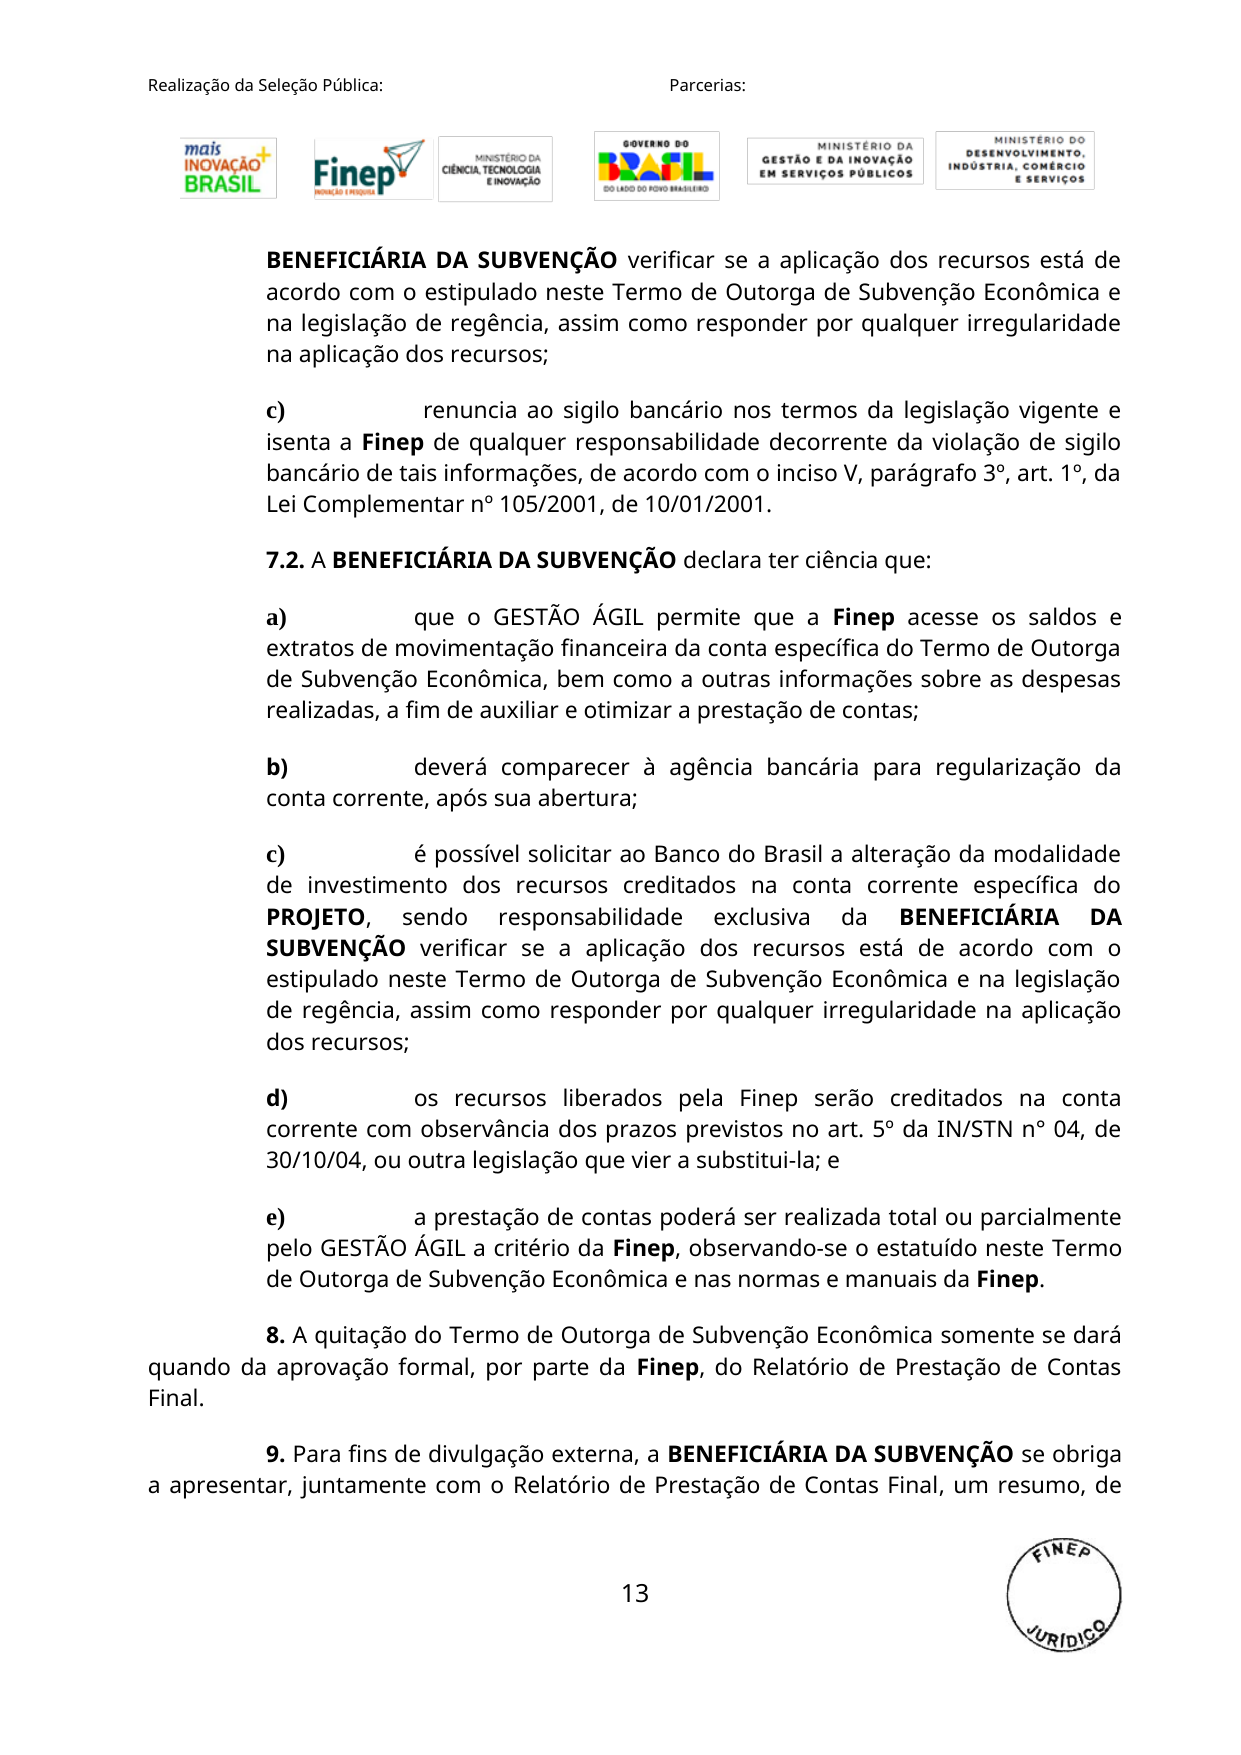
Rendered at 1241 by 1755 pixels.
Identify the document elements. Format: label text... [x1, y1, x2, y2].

text 9. Para fins de divulgação externa, a BENEFICIÁRIA DA SUBVENÇÃO se obriga a apresentar, juntamente com o Relatório de Prestação de Contas Final, um resumo, de [148, 1438, 1122, 1501]
list a prestação de contas poderá ser realizada total ou parcialmente pelo GESTÃO ÁGIL a critério da Finep, observando-se o estatuído neste Termo de Outorga de Subvenção Econômica e nas normas e manuais da Finep. [266, 1201, 1122, 1294]
list os recursos liberados pela Finep serão creditados na conta corrente com observância dos prazos previstos no art. 5º da IN/STN n° 04, de 30/10/04, ou outra legislação que vier a substitui-la; e [266, 1082, 1122, 1176]
list deverá comparecer à agência bancária para regularização da conta corrente, após sua abertura; [266, 751, 1122, 813]
list renuncia ao sigilo bancário nos termos da legislação vigente e isenta a Finep de qualquer responsabilidade decorrente da violação de sigilo bancário de tais informações, de acordo com o inciso V, parágrafo 3º, art. 1º, da Lei Complementar nº 105/2001, de 10/01/2001. [266, 394, 1122, 519]
text 7.2. A BENEFICIÁRIA DA SUBVENÇÃO declara ter ciência que: [266, 544, 1122, 576]
list BENEFICIÁRIA DA SUBVENÇÃO verificar se a aplicação dos recursos está de acordo com o estipulado neste Termo de Outorga de Subvenção Econômica e na legislação de regência, assim como responder por qualquer irregularidade na aplicação dos recursos; [266, 244, 1122, 369]
text 8. A quitação do Termo de Outorga de Subvenção Econômica somente se dará quando da aprovação formal, por parte da Finep, do Relatório de Prestação de Contas Final. [148, 1319, 1122, 1413]
list que o GESTÃO ÁGIL permite que a Finep acesse os saldos e extratos de movimentação financeira da conta específica do Termo de Outorga de Subvenção Econômica, bem como a outras informações sobre as despesas realizadas, a fim de auxiliar e otimizar a prestação de contas; [266, 601, 1122, 726]
list é possível solicitar ao Banco do Brasil a alteração da modalidade de investimento dos recursos creditados na conta corrente específica do PROJETO, sendo responsabilidade exclusiva da BENEFICIÁRIA DA SUBVENÇÃO verificar se a aplicação dos recursos está de acordo com o estipulado neste Termo de Outorga de Subvenção Econômica e na legislação de regência, assim como responder por qualquer irregularidade na aplicação dos recursos; [266, 838, 1122, 1057]
